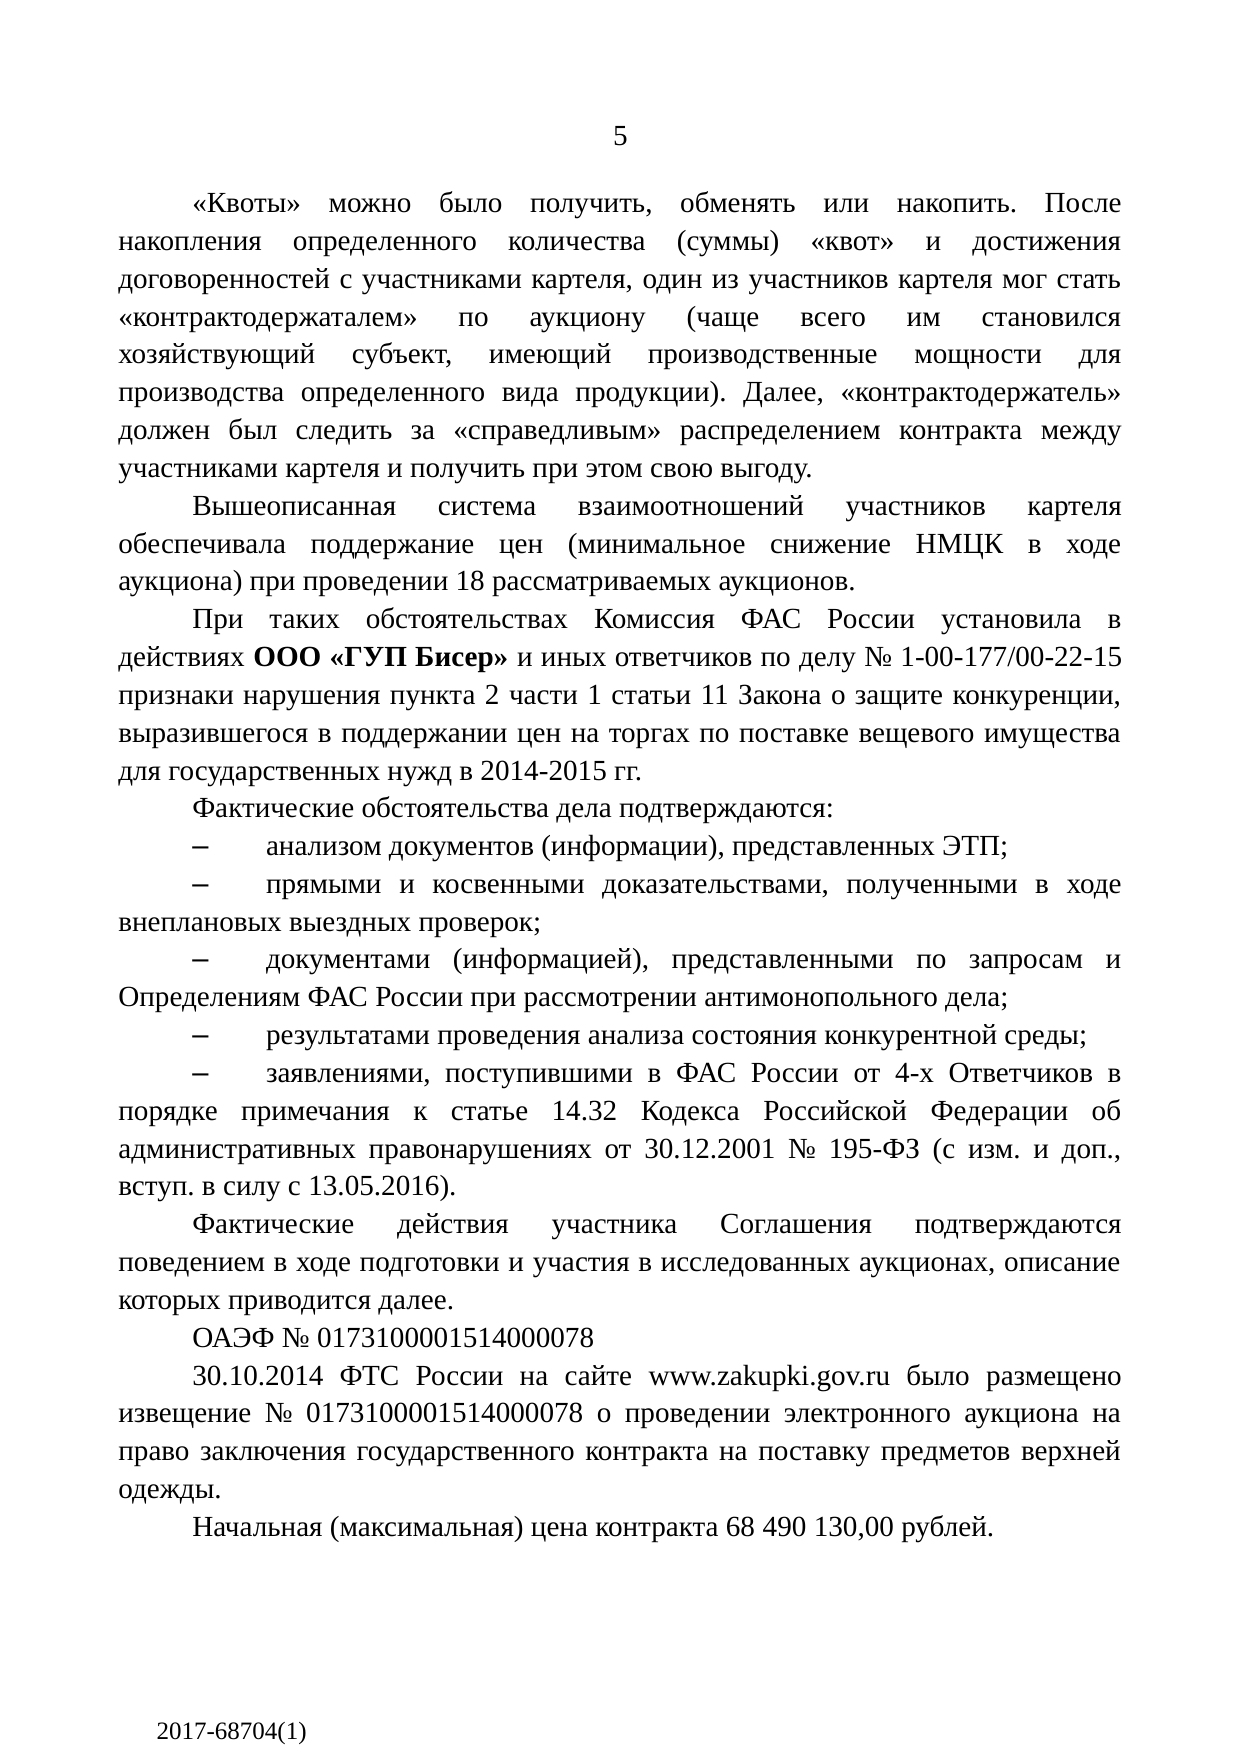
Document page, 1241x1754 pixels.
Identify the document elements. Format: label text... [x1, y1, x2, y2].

list результатами проведения анализа состояния конкурентной среды; [118, 1013, 1122, 1051]
list прямыми и косвенными доказательствами, полученными в ходе внеплановых выездных проверок; [118, 862, 1122, 937]
list заявлениями, поступившими в ФАС России от 4-х Ответчиков в порядке примечания к статье 14.32 Кодекса Российской Федерации об административных правонарушениях от 30.12.2001 № 195-ФЗ (с изм. и доп., вступ. в силу с 13.05.2016). [118, 1051, 1122, 1202]
list документами (информацией), представленными по запросам и Определениям ФАС России при рассмотрении антимонопольного дела; [118, 937, 1122, 1013]
text «Квоты» можно было получить, обменять или накопить. После накопления определенного количества (суммы) «квот» и достижения договоренностей с участниками картеля, один из участников картеля мог стать «контрактодержаталем» по аукциону (чаще всего им становился хозяйствующий субъект, имеющий производственные мощности для производства определенного вида продукции). Далее, «контрактодержатель» должен был следить за «справедливым» распределением контракта между участниками картеля и получить при этом свою выгоду. [118, 181, 1122, 484]
text 30.10.2014 ФТС России на сайте www.zakupki.gov.ru было размещено извещение № 0173100001514000078 о проведении электронного аукциона на право заключения государственного контракта на поставку предметов верхней одежды. [118, 1353, 1122, 1504]
text Фактические действия участника Соглашения подтверждаются поведением в ходе подготовки и участия в исследованных аукционах, описание которых приводится далее. [118, 1202, 1122, 1316]
list анализом документов (информации), представленных ЭТП; [118, 824, 1122, 862]
text Фактические обстоятельства дела подтверждаются: [118, 786, 1122, 824]
text Начальная (максимальная) цена контракта 68 490 130,00 рублей. [118, 1504, 1122, 1542]
text При таких обстоятельствах Комиссия ФАС России установила в действиях ООО «ГУП Бисер» и иных ответчиков по делу № 1-00-177/00-22-15 признаки нарушения пункта 2 части 1 статьи 11 Закона о защите конкуренции, выразившегося в поддержании цен на торгах по поставке вещевого имущества для государственных нужд в 2014-2015 гг. [118, 597, 1122, 786]
text Вышеописанная система взаимоотношений участников картеля обеспечивала поддержание цен (минимальное снижение НМЦК в ходе аукциона) при проведении 18 рассматриваемых аукционов. [118, 484, 1122, 597]
text ОАЭФ № 0173100001514000078 [118, 1316, 1122, 1353]
